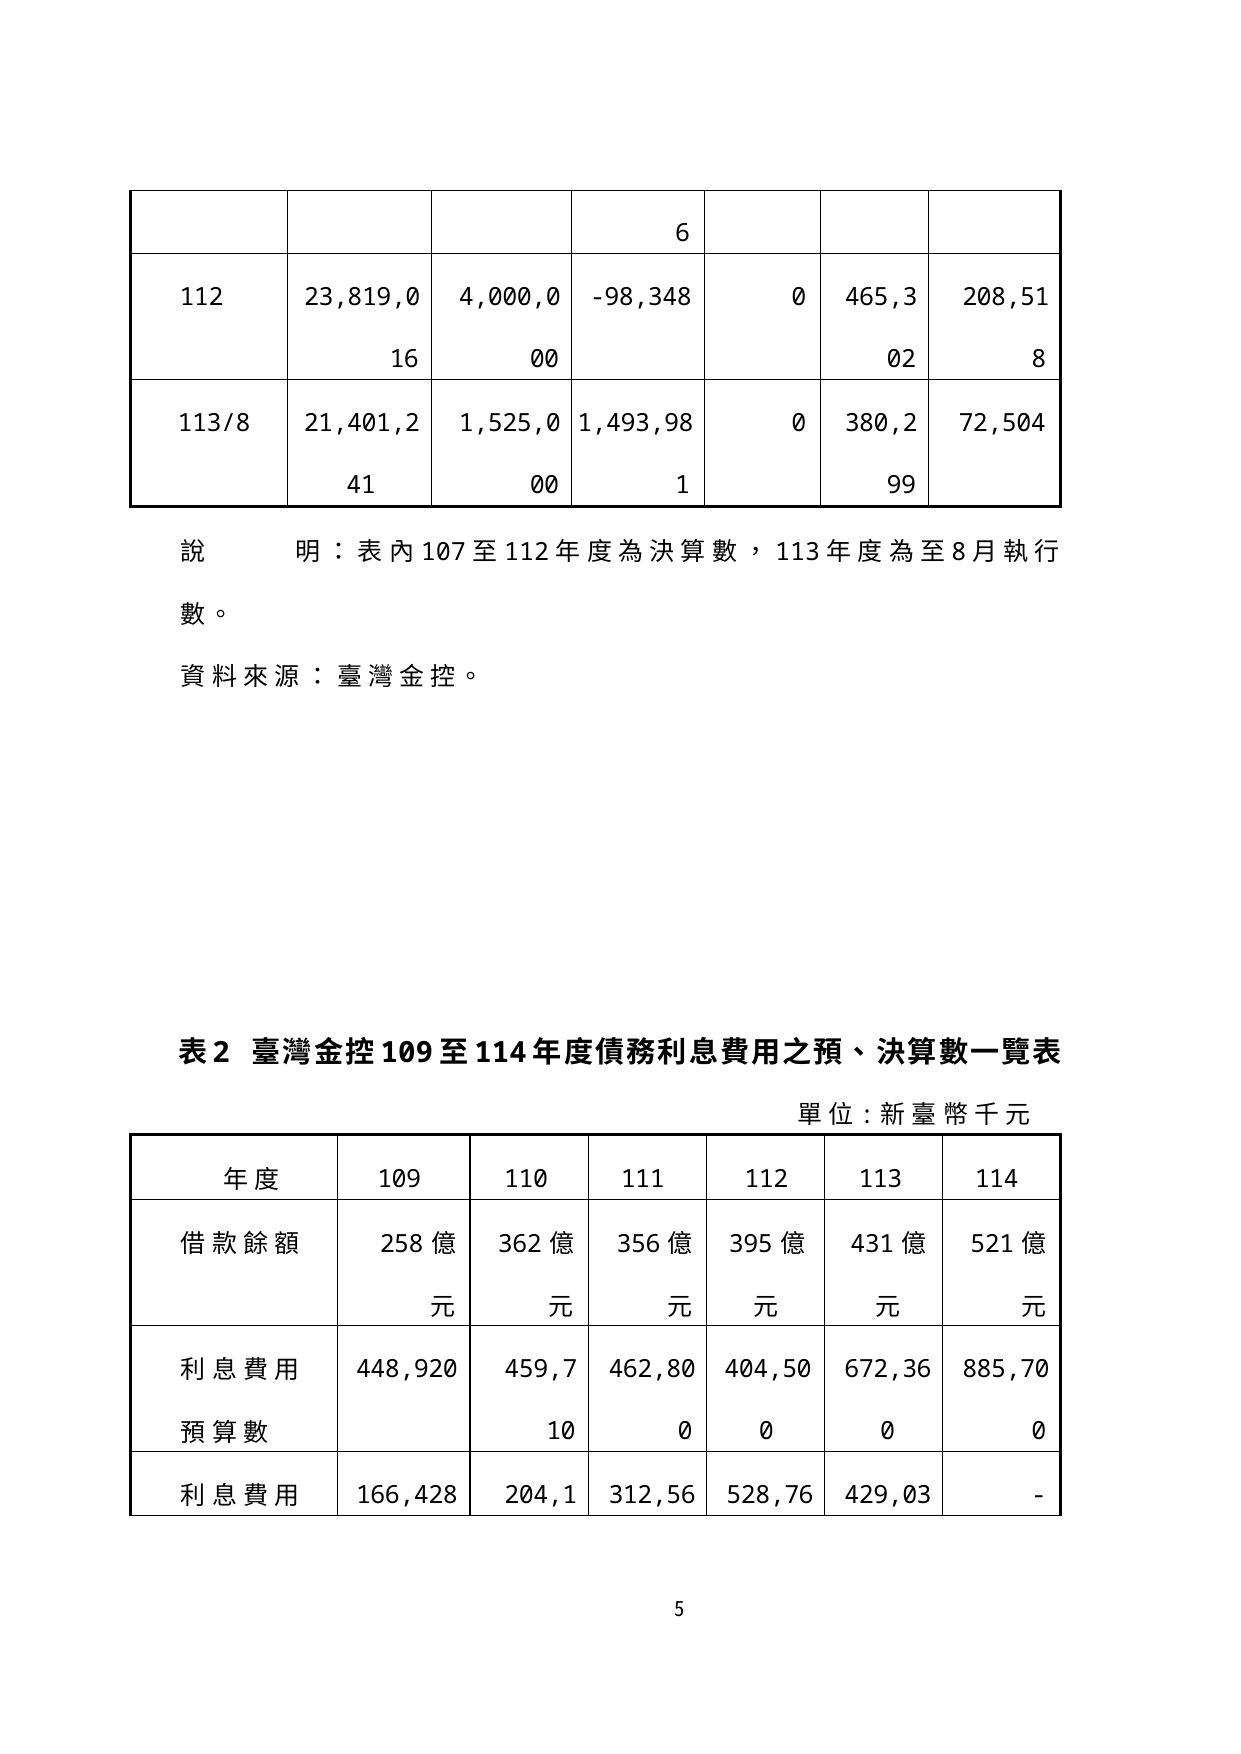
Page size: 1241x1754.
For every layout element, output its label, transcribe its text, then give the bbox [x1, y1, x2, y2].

table_cell [288, 191, 431, 253]
text 單位:新臺幣千元 [177, 1071, 1033, 1133]
table_cell 404,500 [707, 1326, 824, 1451]
table_cell 112 [132, 254, 287, 379]
table_cell [132, 191, 287, 253]
table_cell 0 [705, 380, 820, 505]
text 表2 臺灣金控109至114年度債務利息費用之預、決算數一覽表 [118, 1008, 1063, 1071]
table_cell 166,428 [338, 1452, 469, 1514]
table_cell 312,56 [589, 1452, 706, 1514]
table_cell 528,76 [707, 1452, 824, 1514]
table_cell 0 [705, 254, 820, 379]
table_cell 521億元 [943, 1200, 1059, 1325]
table_cell - [943, 1452, 1059, 1514]
table_header 114 [943, 1136, 1059, 1199]
table_cell [929, 191, 1059, 253]
table_cell 258億元 [338, 1200, 469, 1325]
table_cell -98,348 [572, 254, 704, 379]
table_cell 380,299 [821, 380, 928, 505]
table_cell 362億元 [471, 1200, 588, 1325]
table_cell 459,710 [471, 1326, 588, 1451]
table_cell 1,493,981 [572, 380, 704, 505]
table_header 110 [471, 1136, 588, 1199]
table_cell [705, 191, 820, 253]
table_cell 利息費用預算數 [132, 1326, 337, 1451]
table_cell 1,525,000 [432, 380, 571, 505]
table_cell 21,401,241 [288, 380, 431, 505]
table_cell 429,03 [825, 1452, 942, 1514]
table_cell 356億元 [589, 1200, 706, 1325]
table_cell 208,518 [929, 254, 1059, 379]
table_header 113 [825, 1136, 942, 1199]
table_header 111 [589, 1136, 706, 1199]
table_cell 448,920 [338, 1326, 469, 1451]
table_cell 利息費用 [132, 1452, 337, 1514]
table_header 年度 [132, 1136, 337, 1199]
text 說 明：表內107至112年度為決算數，113年度為至8月執行數。 [118, 508, 1063, 633]
table_cell 204,1 [471, 1452, 588, 1514]
table_cell 4,000,000 [432, 254, 571, 379]
table_cell 6 [572, 191, 704, 253]
table_cell 72,504 [929, 380, 1059, 505]
table_cell 465,302 [821, 254, 928, 379]
text 資料來源：臺灣金控。 [118, 633, 1063, 696]
table_header 109 [338, 1136, 469, 1199]
table_cell [432, 191, 571, 253]
table_cell 431億元 [825, 1200, 942, 1325]
table_cell 23,819,016 [288, 254, 431, 379]
table_cell [821, 191, 928, 253]
table_header 112 [707, 1136, 824, 1199]
table_cell 885,700 [943, 1326, 1059, 1451]
table_cell 672,360 [825, 1326, 942, 1451]
table_cell 借款餘額 [132, 1200, 337, 1325]
table_cell 395億元 [707, 1200, 824, 1325]
table_cell 462,800 [589, 1326, 706, 1451]
table_cell 113/8 [132, 380, 287, 505]
